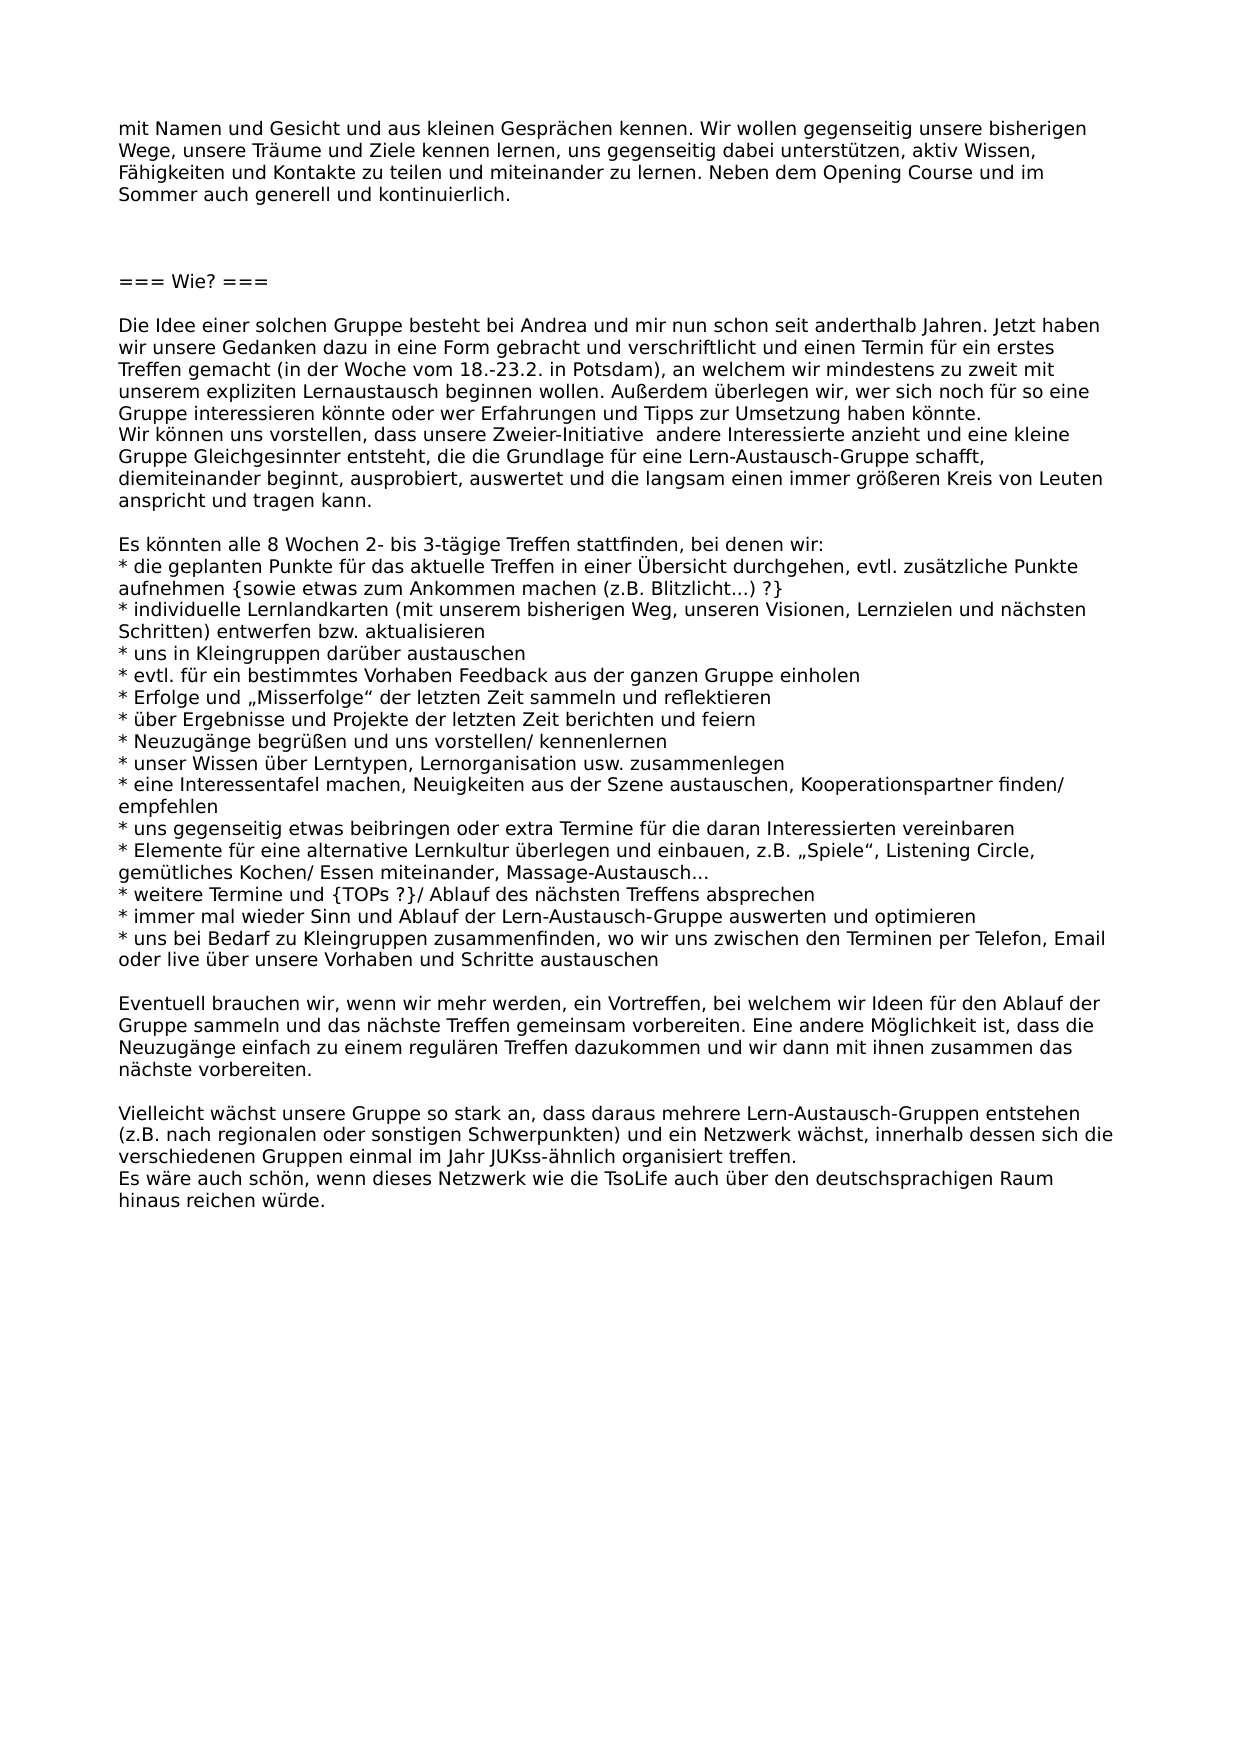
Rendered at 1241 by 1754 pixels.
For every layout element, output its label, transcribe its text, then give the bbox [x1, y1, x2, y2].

text Es wäre auch schön, wenn dieses Netzwerk wie die TsoLife auch über den deutschsprachigen Raum hinaus reichen würde. [118, 1168, 1122, 1212]
text * evtl. für ein bestimmtes Vorhaben Feedback aus der ganzen Gruppe einholen [118, 665, 1122, 687]
text * uns gegenseitig etwas beibringen oder extra Termine für die daran Interessierten vereinbaren [118, 818, 1122, 840]
text * Erfolge und „Misserfolge“ der letzten Zeit sammeln und reflektieren [118, 687, 1122, 709]
text Es könnten alle 8 Wochen 2- bis 3-tägige Treffen stattfinden, bei denen wir: [118, 534, 1122, 556]
text === Wie? === [118, 271, 1122, 293]
text Eventuell brauchen wir, wenn wir mehr werden, ein Vortreffen, bei welchem wir Ideen für den Ablauf der Gruppe sammeln und das nächste Treffen gemeinsam vorbereiten. Eine andere Möglichkeit ist, dass die Neuzugänge einfach zu einem regulären Treffen dazukommen und wir dann mit ihnen zusammen das nächste vorbereiten. [118, 993, 1122, 1081]
text * Elemente für eine alternative Lernkultur überlegen und einbauen, z.B. „Spiele“, Listening Circle, gemütliches Kochen/ Essen miteinander, Massage-Austausch... [118, 840, 1122, 884]
text * uns in Kleingruppen darüber austauschen [118, 643, 1122, 665]
text * unser Wissen über Lerntypen, Lernorganisation usw. zusammenlegen [118, 752, 1122, 774]
text * eine Interessentafel machen, Neuigkeiten aus der Szene austauschen, Kooperationspartner finden/ empfehlen [118, 774, 1122, 818]
text Wir können uns vorstellen, dass unsere Zweier-Initiative andere Interessierte anzieht und eine kleine Gruppe Gleichgesinnter entsteht, die die Grundlage für eine Lern-Austausch-Gruppe schafft, diemiteinander beginnt, ausprobiert, auswertet und die langsam einen immer größeren Kreis von Leuten anspricht und tragen kann. [118, 424, 1122, 512]
text * weitere Termine und {TOPs ?}/ Ablauf des nächsten Treffens absprechen [118, 884, 1122, 906]
text * immer mal wieder Sinn und Ablauf der Lern-Austausch-Gruppe auswerten und optimieren [118, 906, 1122, 927]
text * die geplanten Punkte für das aktuelle Treffen in einer Übersicht durchgehen, evtl. zusätzliche Punkte aufnehmen {sowie etwas zum Ankommen machen (z.B. Blitzlicht...) ?} [118, 556, 1122, 599]
text Vielleicht wächst unsere Gruppe so stark an, dass daraus mehrere Lern-Austausch-Gruppen entstehen (z.B. nach regionalen oder sonstigen Schwerpunkten) und ein Netzwerk wächst, innerhalb dessen sich die verschiedenen Gruppen einmal im Jahr JUKss-ähnlich organisiert treffen. [118, 1102, 1122, 1168]
text * Neuzugänge begrüßen und uns vorstellen/ kennenlernen [118, 731, 1122, 752]
text * über Ergebnisse und Projekte der letzten Zeit berichten und feiern [118, 709, 1122, 731]
text * uns bei Bedarf zu Kleingruppen zusammenfinden, wo wir uns zwischen den Terminen per Telefon, Email oder live über unsere Vorhaben und Schritte austauschen [118, 927, 1122, 971]
text mit Namen und Gesicht und aus kleinen Gesprächen kennen. Wir wollen gegenseitig unsere bisherigen Wege, unsere Träume und Ziele kennen lernen, uns gegenseitig dabei unterstützen, aktiv Wissen, Fähigkeiten und Kontakte zu teilen und miteinander zu lernen. Neben dem Opening Course und im Sommer auch generell und kontinuierlich. [118, 118, 1122, 206]
text * individuelle Lernlandkarten (mit unserem bisherigen Weg, unseren Visionen, Lernzielen und nächsten Schritten) entwerfen bzw. aktualisieren [118, 599, 1122, 643]
text Die Idee einer solchen Gruppe besteht bei Andrea und mir nun schon seit anderthalb Jahren. Jetzt haben wir unsere Gedanken dazu in eine Form gebracht und verschriftlicht und einen Termin für ein erstes Treffen gemacht (in der Woche vom 18.-23.2. in Potsdam), an welchem wir mindestens zu zweit mit unserem expliziten Lernaustausch beginnen wollen. Außerdem überlegen wir, wer sich noch für so eine Gruppe interessieren könnte oder wer Erfahrungen und Tipps zur Umsetzung haben könnte. [118, 315, 1122, 424]
